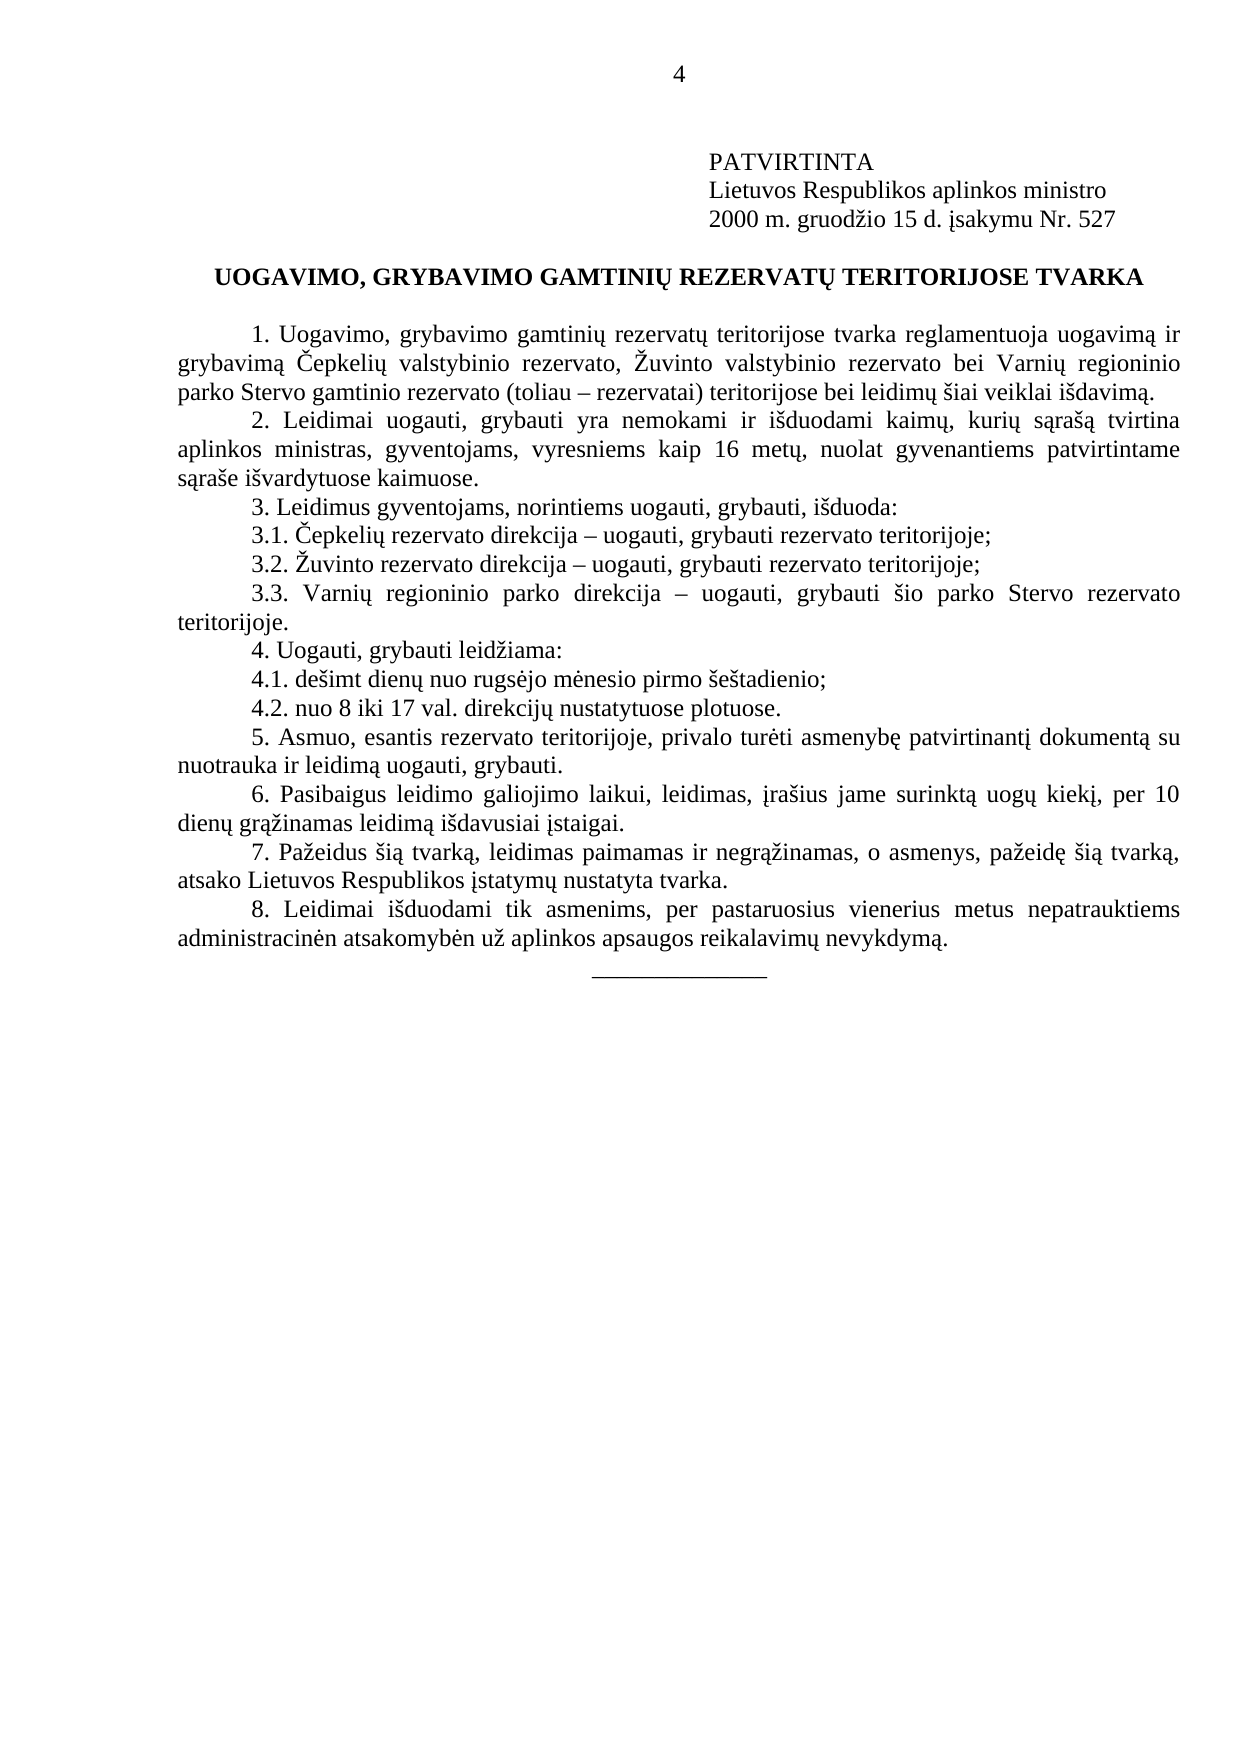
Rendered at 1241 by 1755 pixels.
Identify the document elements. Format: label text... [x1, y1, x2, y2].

text 3.1. Čepkelių rezervato direkcija – uogauti, grybauti rezervato teritorijoje; [177, 521, 1181, 549]
text Lietuvos Respublikos aplinkos ministro [177, 176, 1181, 204]
text 4.1. dešimt dienų nuo rugsėjo mėnesio pirmo šeštadienio; [177, 664, 1181, 693]
text 2. Leidimai uogauti, grybauti yra nemokami ir išduodami kaimų, kurių sąrašą tvirtina aplinkos ministras, gyventojams, vyresniems kaip 16 metų, nuolat gyvenantiems patvirtintame sąraše išvardytuose kaimuose. [177, 406, 1181, 492]
text 3. Leidimus gyventojams, norintiems uogauti, grybauti, išduoda: [177, 492, 1181, 521]
text 1. Uogavimo, grybavimo gamtinių rezervatų teritorijose tvarka reglamentuoja uogavimą ir grybavimą Čepkelių valstybinio rezervato, Žuvinto valstybinio rezervato bei Varnių regioninio parko Stervo gamtinio rezervato (toliau – rezervatai) teritorijose bei leidimų šiai veiklai išdavimą. [177, 319, 1181, 406]
text Uogavimo, grybavimo gamtinių rezervatų teritorijose tvarka [177, 262, 1181, 291]
text ______________ [177, 952, 1181, 981]
text 2000 m. gruodžio 15 d. įsakymu Nr. 527 [177, 204, 1181, 233]
text Patvirtinta [177, 147, 1181, 176]
text 5. Asmuo, esantis rezervato teritorijoje, privalo turėti asmenybę patvirtinantį dokumentą su nuotrauka ir leidimą uogauti, grybauti. [177, 722, 1181, 779]
text 4. Uogauti, grybauti leidžiama: [177, 636, 1181, 664]
text 8. Leidimai išduodami tik asmenims, per pastaruosius vienerius metus nepatrauktiems administracinėn atsakomybėn už aplinkos apsaugos reikalavimų nevykdymą. [177, 894, 1181, 952]
text 7. Pažeidus šią tvarką, leidimas paimamas ir negrąžinamas, o asmenys, pažeidę šią tvarką, atsako Lietuvos Respublikos įstatymų nustatyta tvarka. [177, 837, 1181, 894]
text 3.2. Žuvinto rezervato direkcija – uogauti, grybauti rezervato teritorijoje; [177, 549, 1181, 578]
text 6. Pasibaigus leidimo galiojimo laikui, leidimas, įrašius jame surinktą uogų kiekį, per 10 dienų grąžinamas leidimą išdavusiai įstaigai. [177, 779, 1181, 837]
text 3.3. Varnių regioninio parko direkcija – uogauti, grybauti šio parko Stervo rezervato teritorijoje. [177, 578, 1181, 636]
text 4.2. nuo 8 iki 17 val. direkcijų nustatytuose plotuose. [177, 693, 1181, 722]
